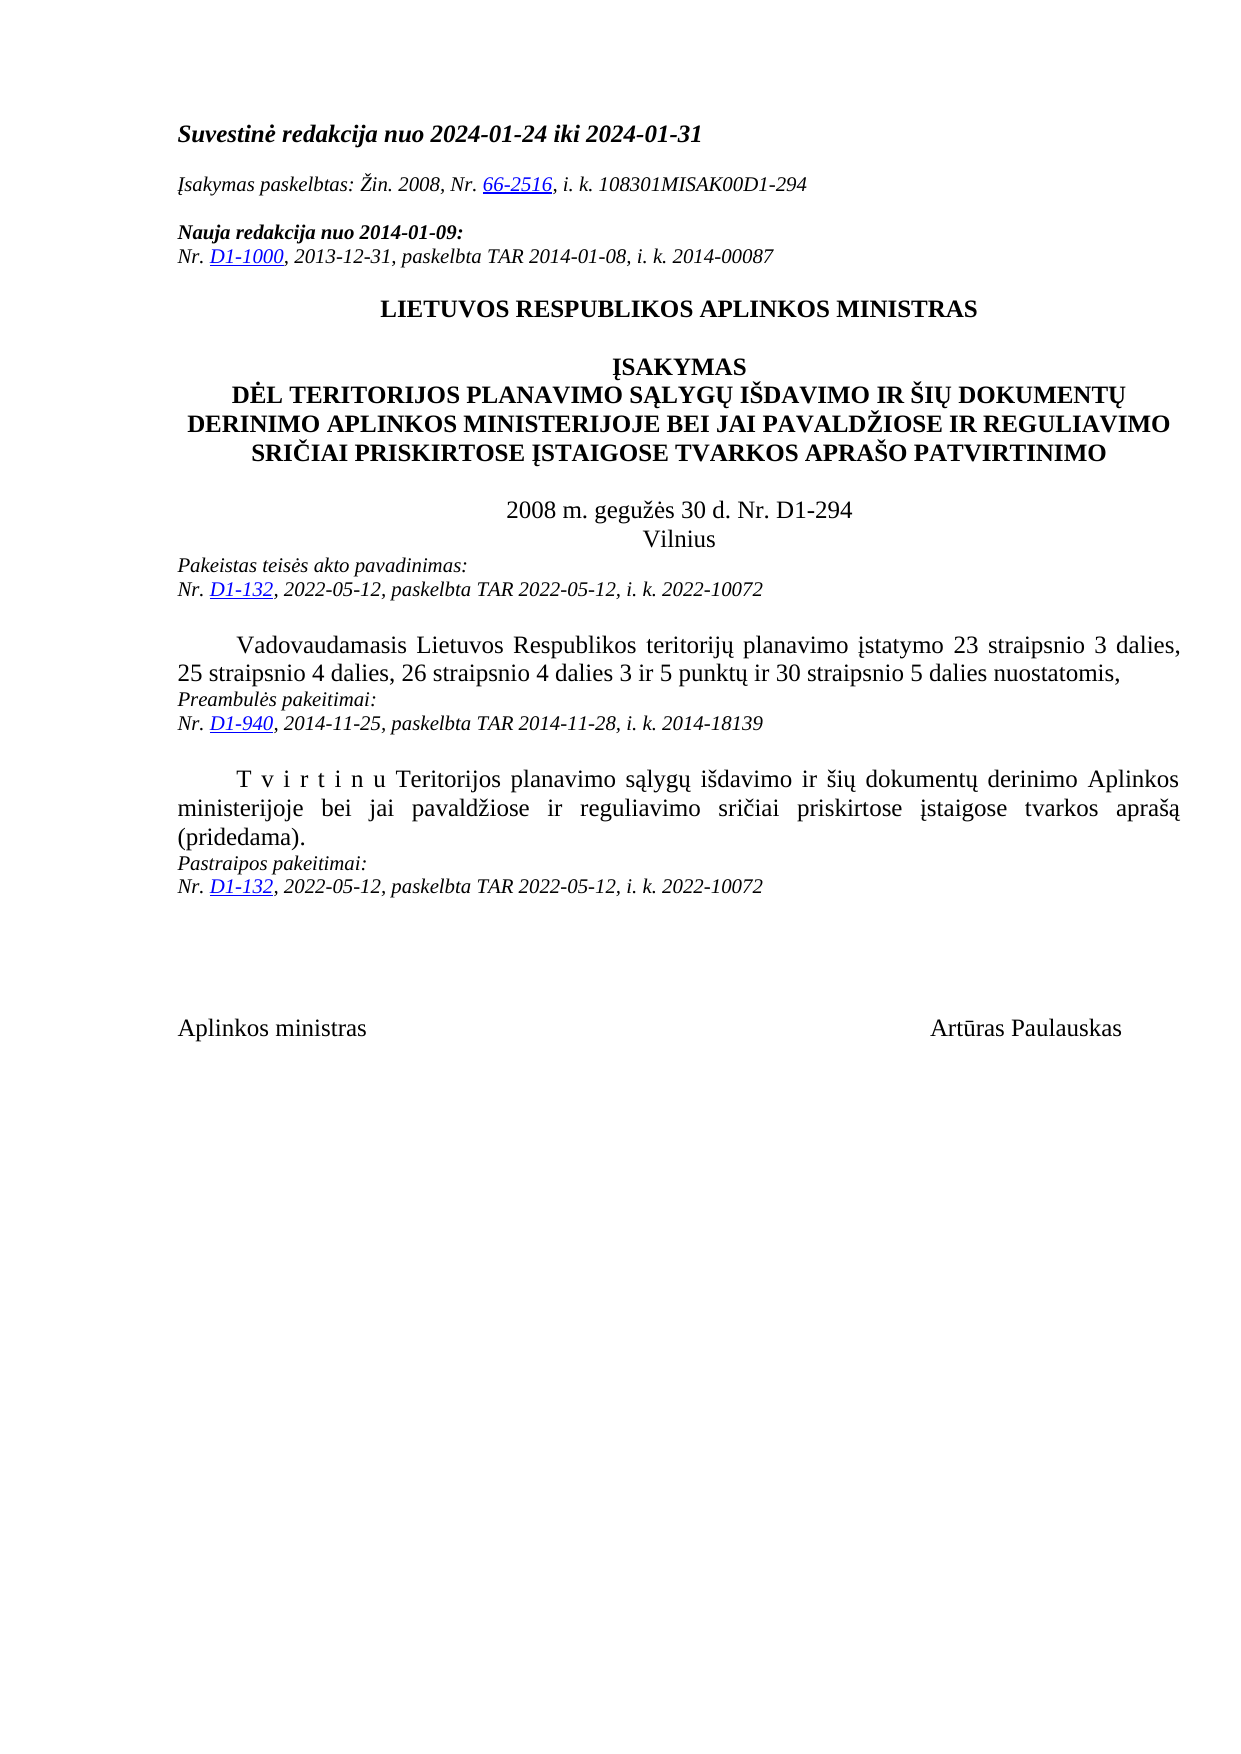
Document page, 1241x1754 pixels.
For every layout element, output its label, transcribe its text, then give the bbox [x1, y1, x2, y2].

text Preambulės pakeitimai: [177, 687, 1181, 711]
text Pastraipos pakeitimai: [177, 850, 1181, 874]
text Vilnius [177, 524, 1181, 553]
text Suvestinė redakcija nuo 2024-01-24 iki 2024-01-31 [177, 119, 1181, 147]
text Nauja redakcija nuo 2014-01-09: [177, 220, 1181, 244]
text Aplinkos ministras Artūras Paulauskas [177, 1013, 1181, 1042]
text DĖL TERITORIJOS PLANAVIMO SĄLYGŲ IŠDAVIMO IR ŠIŲ DOKUMENTŲ DERINIMO APLINKOS MINISTERIJOJE BEI JAI PAVALDŽIOSE IR REGULIAVIMO SRIČIAI PRISKIRTOSE ĮSTAIGOSE TVARKOS APRAŠO PATVIRTINIMO [177, 380, 1181, 467]
text 2008 m. gegužės 30 d. Nr. D1-294 [177, 495, 1181, 524]
text Įsakymas paskelbtas: Žin. 2008, Nr. 66-2516, i. k. 108301MISAK00D1-294 [177, 172, 1181, 196]
text Nr. D1-1000, 2013-12-31, paskelbta TAR 2014-01-08, i. k. 2014-00087 [177, 244, 1181, 268]
text Nr. D1-132, 2022-05-12, paskelbta TAR 2022-05-12, i. k. 2022-10072 [177, 874, 1181, 898]
text T v i r t i n u Teritorijos planavimo sąlygų išdavimo ir šių dokumentų derinimo Aplinkos ministerijoje bei jai pavaldžiose ir reguliavimo sričiai priskirtose įstaigose tvarkos aprašą (pridedama). [177, 764, 1181, 850]
text Nr. D1-132, 2022-05-12, paskelbta TAR 2022-05-12, i. k. 2022-10072 [177, 577, 1181, 601]
text ĮSAKYMAS [177, 352, 1181, 380]
text Nr. D1-940, 2014-11-25, paskelbta TAR 2014-11-28, i. k. 2014-18139 [177, 711, 1181, 735]
text Pakeistas teisės akto pavadinimas: [177, 553, 1181, 577]
text LIETUVOS RESPUBLIKOS APLINKOS MINISTRAS [177, 294, 1181, 323]
text Vadovaudamasis Lietuvos Respublikos teritorijų planavimo įstatymo 23 straipsnio 3 dalies, 25 straipsnio 4 dalies, 26 straipsnio 4 dalies 3 ir 5 punktų ir 30 straipsnio 5 dalies nuostatomis, [177, 630, 1181, 687]
